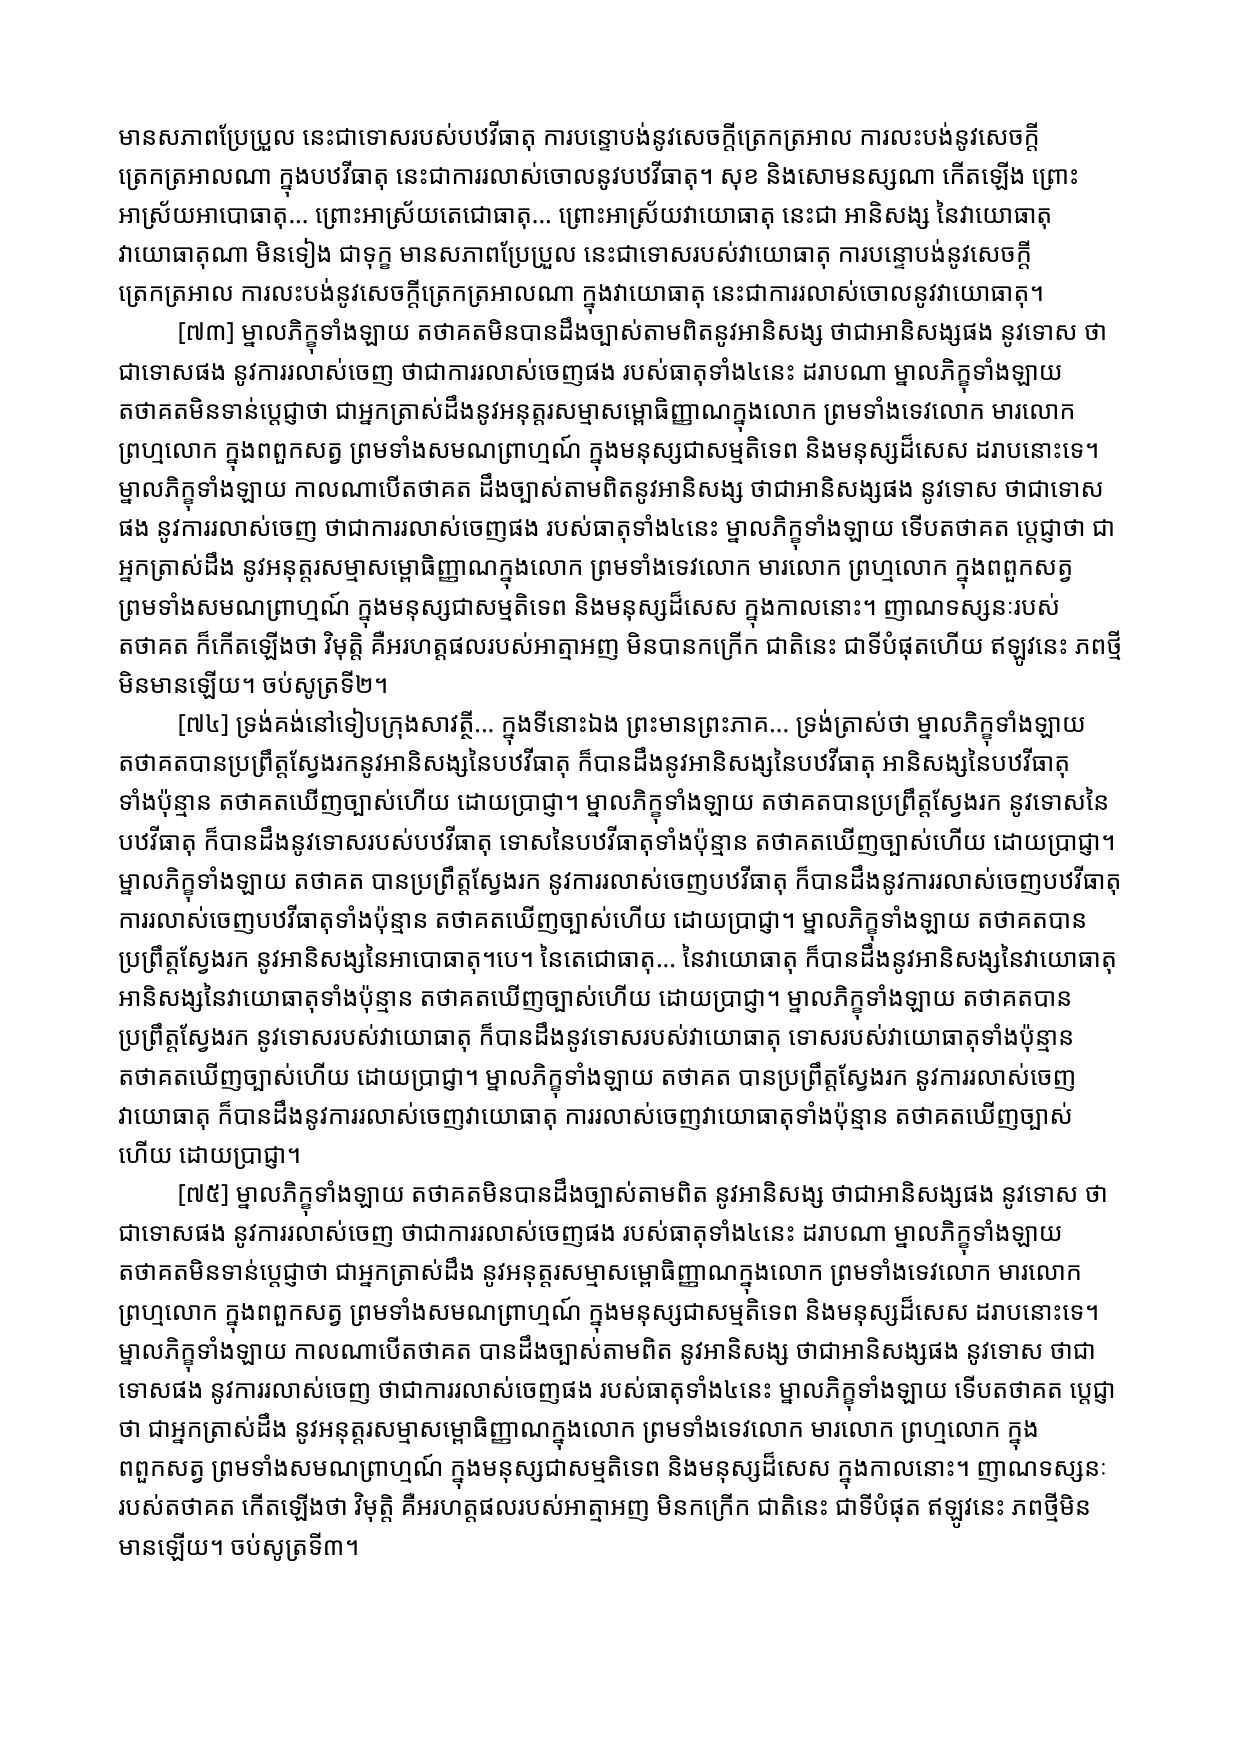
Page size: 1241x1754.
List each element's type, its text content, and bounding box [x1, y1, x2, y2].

text [៧៥] ម្នាលភិក្ខុទាំងឡាយ តថាគតមិនបានដឹងច្បាស់តាមពិត នូវអានិសង្ស ថាជា​អានិសង្សផង នូវទោស ថាជាទោសផង នូវការរលាស់ចេញ ថាជាការរលាស់ចេញផង របស់ធាតុ​ទាំង៤នេះ ដរាបណា ម្នាលភិក្ខុទាំងឡាយ តថាគតមិនទាន់ប្តេជ្ញាថា ជាអ្នក​ត្រាស់ដឹង នូវអនុត្តរសម្មាសម្ពោធិញ្ញាណក្នុងលោក ព្រមទាំងទេវលោក មារលោក ព្រហ្មលោក ក្នុងពពួកសត្វ ព្រមទាំងសមណព្រាហ្មណ៍ ក្នុងមនុស្សជាសម្មតិទេព និង​មនុស្សដ៏សេស ដរាបនោះទេ។ ម្នាលភិក្ខុទាំងឡាយ កាលណាបើតថាគត​ បាន​ដឹងច្បាស់តាមពិត នូវអានិសង្ស ថាជា​អានិសង្សផង នូវទោស ថាជាទោសផង នូវការរលាស់ចេញ ថាជាការរលាស់ចេញផង របស់ធាតុ​ទាំង៤នេះ ម្នាលភិក្ខុទាំងឡាយ ទើបតថាគត ប្តេជ្ញាថា ជាអ្នក​ត្រាស់ដឹង នូវអនុត្តរសម្មាសម្ពោធិញ្ញាណក្នុងលោក ព្រមទាំងទេវលោក មារលោក ព្រហ្មលោក ក្នុងពពួកសត្វ ព្រមទាំងសមណព្រាហ្មណ៍ ក្នុងមនុស្សជាសម្មតិទេព និង​មនុស្សដ៏សេស ក្នុងកាលនោះ។ ញាណទស្សនៈរបស់​តថាគត កើតឡើងថា វិមុត្តិ គឺអរហត្តផលរបស់អាត្មាអញ មិនកក្រើក ជាតិនេះ ជា​ទីបំផុត ឥឡូវនេះ ភពថ្មីមិនមានឡើយ។ ចប់សូត្រទី៣។ [118, 1176, 1122, 1562]
text [៧៣] ម្នាលភិក្ខុទាំងឡាយ តថាគតមិនបានដឹងច្បាស់តាមពិតនូវអានិសង្ស ថាជា​អានិសង្សផង នូវទោស ថាជាទោសផង នូវការរលាស់ចេញ ថាជាការរលាស់ចេញផង របស់ធាតុ​ទាំង៤នេះ ដរាបណា ម្នាលភិក្ខុទាំងឡាយ តថាគតមិនទាន់ប្តេជ្ញាថា ជាអ្នក​ត្រាស់ដឹងនូវអនុត្តរសម្មាសម្ពោធិញ្ញាណក្នុងលោក ព្រមទាំងទេវលោក មារលោក ព្រហ្មលោក ក្នុងពពួកសត្វ ព្រមទាំងសមណព្រាហ្មណ៍ ក្នុងមនុស្សជាសម្មតិទេព និង​មនុស្សដ៏សេស ដរាបនោះទេ។ ម្នាលភិក្ខុទាំងឡាយ កាលណាបើតថាគត​ ដឹងច្បាស់តាមពិតនូវអានិសង្ស ថាជា​អានិសង្សផង នូវទោស ថាជាទោសផង នូវការរលាស់ចេញ ថាជាការរលាស់ចេញផង របស់ធាតុ​ទាំង៤នេះ ម្នាលភិក្ខុទាំងឡាយ ទើបតថាគត ប្តេជ្ញាថា ជាអ្នក​ត្រាស់ដឹង នូវអនុត្តរសម្មាសម្ពោធិញ្ញាណក្នុងលោក ព្រមទាំងទេវលោក មារលោក ព្រហ្មលោក ក្នុងពពួកសត្វ ព្រមទាំងសមណព្រាហ្មណ៍ ក្នុងមនុស្សជាសម្មតិទេព និង​មនុស្សដ៏សេស ក្នុងកាលនោះ។ ញាណទស្សនៈរបស់​តថាគត ក៏កើតឡើងថា វិមុត្តិ គឺអរហត្តផលរបស់អាត្មាអញ មិនបានកក្រើក ជាតិនេះ ជា​ទីបំផុតហើយ ឥឡូវនេះ ភពថ្មីមិនមានឡើយ។ ចប់សូត្រទី២។ [118, 314, 1122, 701]
text [៧២] ម្នាលភិក្ខុទាំងឡាយ ក្នុងកាលមុន អំពីកាលត្រាស់ដឹង តថាគតនៅជា​ពោធិសត្វ មិនទាន់បានត្រាស់ដឹងនៅឡើយ មានសេចក្តីត្រិះរិះយ៉ាងនេះថា បឋវីធាតុ មានអានិសង្ស ដូចម្តេចហ្ន៎ មានទោសដូចម្តេច មានការរលាស់ចេញដូចម្តេច អាបោធាតុ មាន​អានិសង្សដូចម្តេច មានទោសដូចម្តេច មានការរលាស់ចេញដូចម្តេច តេជោធាតុ មាន​អានិសង្សដូចម្តេច មានទោសដូចម្តេច មានការរលាស់ចេញដូចម្តេច វាយោធាតុ មាន​អានិសង្សដូចម្តេច មានទោសដូចម្តេច មានការរលាស់ចេញដូចម្តេច។ ម្នាលភិក្ខុទាំងឡាយ តថាគតមានសេចក្តីត្រិះរិះ យ៉ាងនេះថា សេចក្តីសុខ និងសោមនស្សណា កើតឡើង ព្រោះអាស្រ័យបឋវីធាតុ នេះជា អានិសង្ស នៃបឋវីធាតុ បឋវីធាតុណា មិនទៀង ជាទុក្ខ មានសភាពប្រែប្រួល នេះជាទោសរបស់បឋវីធាតុ ការ​បន្ទោបង់នូវសេចក្តីត្រេកត្រអាល ការលះបង់នូវ​សេចក្តីត្រេកត្រអាលណា ក្នុងបឋវីធាតុ នេះ​ជាការរលាស់ចោលនូវបឋវីធាតុ។ សុខ និងសោមនស្សណា កើតឡើង ព្រោះអាស្រ័យអាបោធាតុ... ព្រោះអាស្រ័យតេជោធាតុ... ព្រោះអាស្រ័យវាយោធាតុ នេះជា អានិសង្ស នៃវាយោធាតុ វាយោធាតុណា មិនទៀង ជាទុក្ខ មានសភាពប្រែប្រួល នេះជាទោសរបស់វាយោធាតុ ការ​បន្ទោបង់នូវសេចក្តីត្រេកត្រអាល ការលះបង់នូវ​សេចក្តីត្រេកត្រអាលណា ក្នុងវាយោធាតុ នេះ​ជាការរលាស់ចោលនូវវាយោធាតុ។ [118, 118, 1122, 309]
text [៧៤] ទ្រង់គង់នៅទៀបក្រុងសាវត្ថី... ក្នុងទីនោះឯង ព្រះមានព្រះភាគ... ទ្រង់​ត្រាស់​ថា ម្នាលភិក្ខុទាំងឡាយ តថាគតបានប្រព្រឹត្តស្វែងរកនូវ​អានិសង្សនៃបឋវីធាតុ ក៏បាន​ដឹង​នូវ​អានិសង្សនៃបឋវីធាតុ អានិសង្សនៃបឋវីធាតុទាំងប៉ុន្មាន តថាគតឃើញច្បាស់ហើយ ដោយ​ប្រាជ្ញា។ ម្នាលភិក្ខុទាំងឡាយ តថាគតបានប្រព្រឹត្តស្វែងរក នូវ​ទោសនៃបឋវីធាតុ ក៏បាន​ដឹង​នូវទោសរបស់បឋវីធាតុ ទោសនៃបឋវីធាតុទាំងប៉ុន្មាន តថាគតឃើញច្បាស់ហើយ ដោយ​ប្រាជ្ញា។ ម្នាលភិក្ខុទាំងឡាយ តថាគត បានប្រព្រឹត្តស្វែងរក នូវការរលាស់ចេញបឋវីធាតុ ក៏បាន​ដឹង​នូវការរលាស់ចេញបឋវីធាតុ ការរលាស់ចេញបឋវីធាតុទាំងប៉ុន្មាន តថាគតឃើញច្បាស់ហើយ ដោយ​ប្រាជ្ញា។ ម្នាលភិក្ខុទាំងឡាយ តថាគតបានប្រព្រឹត្តស្វែងរក នូវ​អានិសង្សនៃអាបោធាតុ។បេ។ នៃតេជោធាតុ... នៃវាយោធាតុ ក៏បាន​ដឹង​នូវ​អានិសង្សនៃវាយោធាតុ អានិសង្សនៃវាយោធាតុទាំងប៉ុន្មាន តថាគតឃើញច្បាស់ហើយ ដោយ​ប្រាជ្ញា។ ម្នាលភិក្ខុទាំងឡាយ តថាគតបានប្រព្រឹត្តស្វែងរក នូវ​ទោសរបស់វាយោធាតុ ក៏បាន​ដឹង​នូវទោសរបស់វាយោធាតុ ទោសរបស់វាយោធាតុទាំងប៉ុន្មាន តថាគតឃើញច្បាស់ហើយ ដោយ​ប្រាជ្ញា។ ម្នាលភិក្ខុទាំងឡាយ តថាគត បានប្រព្រឹត្តស្វែងរក នូវការរលាស់​ចេញវាយោ​ធាតុ ក៏បាន​ដឹង​នូវការរលាស់ចេញវាយោធាតុ ការរលាស់ចេញវាយោ​ធាតុ​ទាំងប៉ុន្មាន តថាគតឃើញច្បាស់ហើយ ដោយប្រាជ្ញា។ [118, 706, 1122, 1171]
